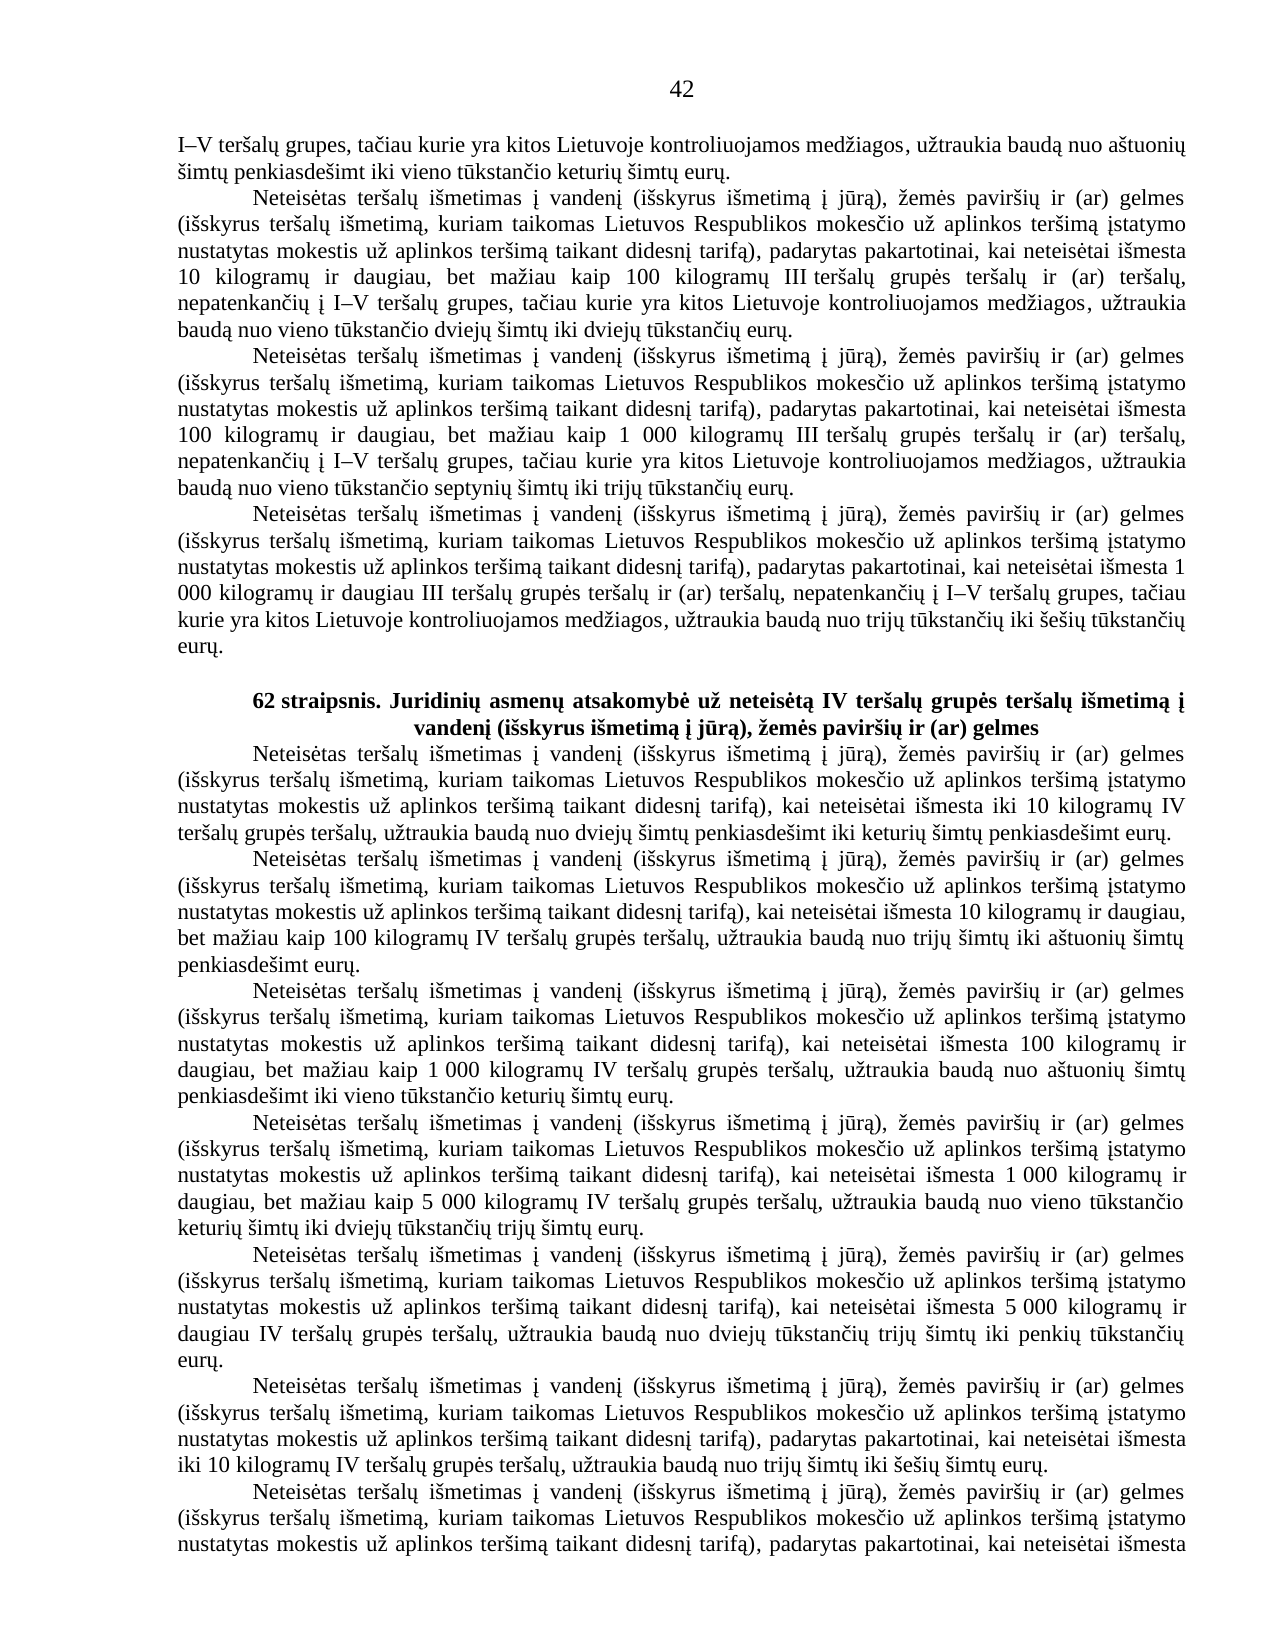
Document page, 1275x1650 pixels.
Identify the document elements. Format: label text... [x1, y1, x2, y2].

text Neteisėtas teršalų išmetimas į vandenį (išskyrus išmetimą į jūrą), žemės paviršių ir (ar) gelmes (išskyrus teršalų išmetimą, kuriam taikomas Lietuvos Respublikos mokesčio už aplinkos teršimą įstatymo nustatytas mokestis už aplinkos teršimą taikant didesnį tarifą), padarytas pakartotinai, kai neteisėtai išmesta 100 kilogramų ir daugiau, bet mažiau kaip 1 000 kilogramų III teršalų grupės teršalų ir (ar) teršalų, nepatenkančių į I–V teršalų grupes, tačiau kurie yra kitos Lietuvoje kontroliuojamos medžiagos, užtraukia baudą nuo vieno tūkstančio septynių šimtų iki trijų tūkstančių eurų. [177, 342, 1186, 500]
text Neteisėtas teršalų išmetimas į vandenį (išskyrus išmetimą į jūrą), žemės paviršių ir (ar) gelmes (išskyrus teršalų išmetimą, kuriam taikomas Lietuvos Respublikos mokesčio už aplinkos teršimą įstatymo nustatytas mokestis už aplinkos teršimą taikant didesnį tarifą), padarytas pakartotinai, kai neteisėtai išmesta iki 10 kilogramų IV teršalų grupės teršalų, užtraukia baudą nuo trijų šimtų iki šešių šimtų eurų. [177, 1372, 1186, 1478]
text Neteisėtas teršalų išmetimas į vandenį (išskyrus išmetimą į jūrą), žemės paviršių ir (ar) gelmes (išskyrus teršalų išmetimą, kuriam taikomas Lietuvos Respublikos mokesčio už aplinkos teršimą įstatymo nustatytas mokestis už aplinkos teršimą taikant didesnį tarifą), kai neteisėtai išmesta 5 000 kilogramų ir daugiau IV teršalų grupės teršalų, užtraukia baudą nuo dviejų tūkstančių trijų šimtų iki penkių tūkstančių eurų. [177, 1241, 1186, 1372]
text Neteisėtas teršalų išmetimas į vandenį (išskyrus išmetimą į jūrą), žemės paviršių ir (ar) gelmes (išskyrus teršalų išmetimą, kuriam taikomas Lietuvos Respublikos mokesčio už aplinkos teršimą įstatymo nustatytas mokestis už aplinkos teršimą taikant didesnį tarifą), padarytas pakartotinai, kai neteisėtai išmesta [177, 1478, 1186, 1557]
text Neteisėtas teršalų išmetimas į vandenį (išskyrus išmetimą į jūrą), žemės paviršių ir (ar) gelmes (išskyrus teršalų išmetimą, kuriam taikomas Lietuvos Respublikos mokesčio už aplinkos teršimą įstatymo nustatytas mokestis už aplinkos teršimą taikant didesnį tarifą), kai neteisėtai išmesta 1 000 kilogramų ir daugiau, bet mažiau kaip 5 000 kilogramų IV teršalų grupės teršalų, užtraukia baudą nuo vieno tūkstančio keturių šimtų iki dviejų tūkstančių trijų šimtų eurų. [177, 1109, 1186, 1241]
text Neteisėtas teršalų išmetimas į vandenį (išskyrus išmetimą į jūrą), žemės paviršių ir (ar) gelmes (išskyrus teršalų išmetimą, kuriam taikomas Lietuvos Respublikos mokesčio už aplinkos teršimą įstatymo nustatytas mokestis už aplinkos teršimą taikant didesnį tarifą), padarytas pakartotinai, kai neteisėtai išmesta 10 kilogramų ir daugiau, bet mažiau kaip 100 kilogramų III teršalų grupės teršalų ir (ar) teršalų, nepatenkančių į I–V teršalų grupes, tačiau kurie yra kitos Lietuvoje kontroliuojamos medžiagos, užtraukia baudą nuo vieno tūkstančio dviejų šimtų iki dviejų tūkstančių eurų. [177, 184, 1186, 342]
text Neteisėtas teršalų išmetimas į vandenį (išskyrus išmetimą į jūrą), žemės paviršių ir (ar) gelmes (išskyrus teršalų išmetimą, kuriam taikomas Lietuvos Respublikos mokesčio už aplinkos teršimą įstatymo nustatytas mokestis už aplinkos teršimą taikant didesnį tarifą), kai neteisėtai išmesta iki 10 kilogramų IV teršalų grupės teršalų, užtraukia baudą nuo dviejų šimtų penkiasdešimt iki keturių šimtų penkiasdešimt eurų. [177, 740, 1186, 845]
text Neteisėtas teršalų išmetimas į vandenį (išskyrus išmetimą į jūrą), žemės paviršių ir (ar) gelmes (išskyrus teršalų išmetimą, kuriam taikomas Lietuvos Respublikos mokesčio už aplinkos teršimą įstatymo nustatytas mokestis už aplinkos teršimą taikant didesnį tarifą), kai neteisėtai išmesta 100 kilogramų ir daugiau, bet mažiau kaip 1 000 kilogramų IV teršalų grupės teršalų, užtraukia baudą nuo aštuonių šimtų penkiasdešimt iki vieno tūkstančio keturių šimtų eurų. [177, 977, 1186, 1109]
text Neteisėtas teršalų išmetimas į vandenį (išskyrus išmetimą į jūrą), žemės paviršių ir (ar) gelmes (išskyrus teršalų išmetimą, kuriam taikomas Lietuvos Respublikos mokesčio už aplinkos teršimą įstatymo nustatytas mokestis už aplinkos teršimą taikant didesnį tarifą), padarytas pakartotinai, kai neteisėtai išmesta 1 000 kilogramų ir daugiau III teršalų grupės teršalų ir (ar) teršalų, nepatenkančių į I–V teršalų grupes, tačiau kurie yra kitos Lietuvoje kontroliuojamos medžiagos, užtraukia baudą nuo trijų tūkstančių iki šešių tūkstančių eurų. [177, 500, 1186, 658]
text Neteisėtas teršalų išmetimas į vandenį (išskyrus išmetimą į jūrą), žemės paviršių ir (ar) gelmes (išskyrus teršalų išmetimą, kuriam taikomas Lietuvos Respublikos mokesčio už aplinkos teršimą įstatymo nustatytas mokestis už aplinkos teršimą taikant didesnį tarifą), kai neteisėtai išmesta 10 kilogramų ir daugiau, bet mažiau kaip 100 kilogramų IV teršalų grupės teršalų, užtraukia baudą nuo trijų šimtų iki aštuonių šimtų penkiasdešimt eurų. [177, 845, 1186, 977]
text 62 straipsnis. Juridinių asmenų atsakomybė už neteisėtą IV teršalų grupės teršalų išmetimą į vandenį (išskyrus išmetimą į jūrą), žemės paviršių ir (ar) gelmes [252, 687, 1186, 740]
text I–V teršalų grupes, tačiau kurie yra kitos Lietuvoje kontroliuojamos medžiagos, užtraukia baudą nuo aštuonių šimtų penkiasdešimt iki vieno tūkstančio keturių šimtų eurų. [177, 131, 1186, 184]
